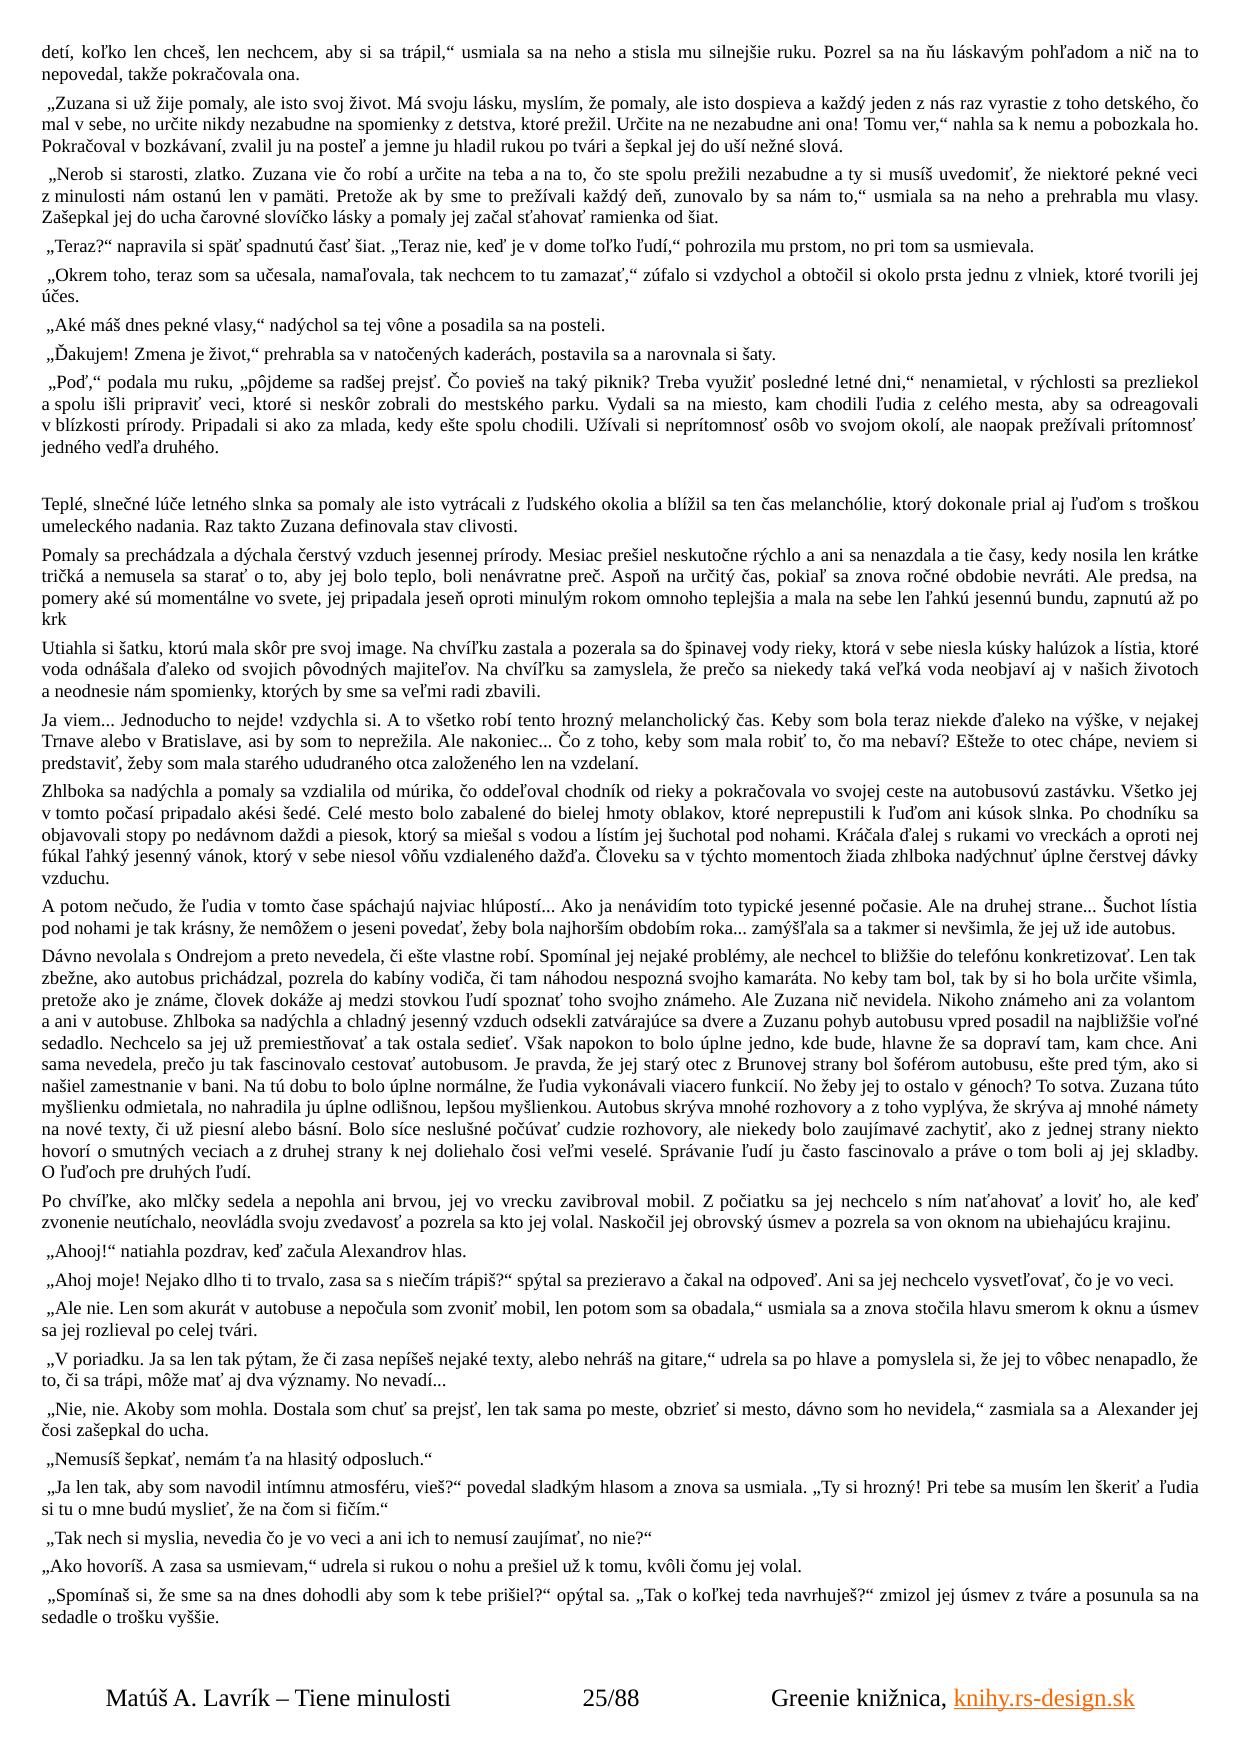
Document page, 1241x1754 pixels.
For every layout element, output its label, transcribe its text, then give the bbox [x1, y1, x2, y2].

text „V poriadku. Ja sa len tak pýtam, že či zasa nepíšeš nejaké texty, alebo nehráš na gitare,“ udrela sa po hlave a pomyslela si, že jej to vôbec nenapadlo, že to, či sa trápi, môže mať aj dva významy. No nevadí... [41, 1347, 1199, 1391]
text „Teraz?“ napravila si späť spadnutú časť šiat. „Teraz nie, keď je v dome toľko ľudí,“ pohrozila mu prstom, no pri tom sa usmievala. [41, 235, 1199, 257]
text Dávno nevolala s Ondrejom a preto nevedela, či ešte vlastne robí. Spomínal jej nejaké problémy, ale nechcel to bližšie do telefónu konkretizovať. Len tak zbežne, ako autobus prichádzal, pozrela do kabíny vodiča, či tam náhodou nespozná svojho kamaráta. No keby tam bol, tak by si ho bola určite všimla, pretože ako je známe, človek dokáže aj medzi stovkou ľudí spoznať toho svojho známeho. Ale Zuzana nič nevidela. Nikoho známeho ani za volantom a ani v autobuse. Zhlboka sa nadýchla a chladný jesenný vzduch odsekli zatvárajúce sa dvere a Zuzanu pohyb autobusu vpred posadil na najbližšie voľné sedadlo. Nechcelo sa jej už premiestňovať a tak ostala sedieť. Však napokon to bolo úplne jedno, kde bude, hlavne že sa dopraví tam, kam chce. Ani sama nevedela, prečo ju tak fascinovalo cestovať autobusom. Je pravda, že jej starý otec z Brunovej strany bol šoférom autobusu, ešte pred tým, ako si našiel zamestnanie v bani. Na tú dobu to bolo úplne normálne, že ľudia vykonávali viacero funkcií. No žeby jej to ostalo v génoch? To sotva. Zuzana túto myšlienku odmietala, no nahradila ju úplne odlišnou, lepšou myšlienkou. Autobus skrýva mnohé rozhovory a z toho vyplýva, že skrýva aj mnohé námety na nové texty, či už piesní alebo básní. Bolo síce neslušné počúvať cudzie rozhovory, ale niekedy bolo zaujímavé zachytiť, ako z jednej strany niekto hovorí o smutných veciach a z druhej strany k nej doliehalo čosi veľmi veselé. Správanie ľudí ju často fascinovalo a práve o tom boli aj jej skladby. O ľuďoch pre druhých ľudí. [41, 945, 1199, 1183]
text Teplé, slnečné lúče letného slnka sa pomaly ale isto vytrácali z ľudského okolia a blížil sa ten čas melanchólie, ktorý dokonale prial aj ľuďom s troškou umeleckého nadania. Raz takto Zuzana definovala stav clivosti. [41, 493, 1199, 536]
text „Ako hovoríš. A zasa sa usmievam,“ udrela si rukou o nohu a prešiel už k tomu, kvôli čomu jej volal. [41, 1555, 1199, 1577]
text „Nerob si starosti, zlatko. Zuzana vie čo robí a určite na teba a na to, čo ste spolu prežili nezabudne a ty si musíš uvedomiť, že niektoré pekné veci z minulosti nám ostanú len v pamäti. Pretože ak by sme to prežívali každý deň, zunovalo by sa nám to,“ usmiala sa na neho a prehrabla mu vlasy. Zašepkal jej do ucha čarovné slovíčko lásky a pomaly jej začal sťahovať ramienka od šiat. [41, 163, 1199, 228]
text detí, koľko len chceš, len nechcem, aby si sa trápil,“ usmiala sa na neho a stisla mu silnejšie ruku. Pozrel sa na ňu láskavým pohľadom a nič na to nepovedal, takže pokračovala ona. [41, 41, 1199, 84]
text Pomaly sa prechádzala a dýchala čerstvý vzduch jesennej prírody. Mesiac prešiel neskutočne rýchlo a ani sa nenazdala a tie časy, kedy nosila len krátke tričká a nemusela sa starať o to, aby jej bolo teplo, boli nenávratne preč. Aspoň na určitý čas, pokiaľ sa znova ročné obdobie nevráti. Ale predsa, na pomery aké sú momentálne vo svete, jej pripadala jeseň oproti minulým rokom omnoho teplejšia a mala na sebe len ľahkú jesennú bundu, zapnutú až po krk [41, 543, 1199, 630]
text Zhlboka sa nadýchla a pomaly sa vzdialila od múrika, čo oddeľoval chodník od rieky a pokračovala vo svojej ceste na autobusovú zastávku. Všetko jej v tomto počasí pripadalo akési šedé. Celé mesto bolo zabalené do bielej hmoty oblakov, ktoré neprepustili k ľuďom ani kúsok slnka. Po chodníku sa objavovali stopy po nedávnom daždi a piesok, ktorý sa miešal s vodou a lístím jej šuchotal pod nohami. Kráčala ďalej s rukami vo vreckách a oproti nej fúkal ľahký jesenný vánok, ktorý v sebe niesol vôňu vzdialeného dažďa. Človeku sa v týchto momentoch žiada zhlboka nadýchnuť úplne čerstvej dávky vzduchu. [41, 780, 1199, 888]
text Utiahla si šatku, ktorú mala skôr pre svoj image. Na chvíľku zastala a pozerala sa do špinavej vody rieky, ktorá v sebe niesla kúsky halúzok a lístia, ktoré voda odnášala ďaleko od svojich pôvodných majiteľov. Na chvíľku sa zamyslela, že prečo sa niekedy taká veľká voda neobjaví aj v našich životoch a neodnesie nám spomienky, ktorých by sme sa veľmi radi zbavili. [41, 637, 1199, 701]
text „Nemusíš šepkať, nemám ťa na hlasitý odposluch.“ [41, 1448, 1199, 1469]
text „Ja len tak, aby som navodil intímnu atmosféru, vieš?“ povedal sladkým hlasom a znova sa usmiala. „Ty si hrozný! Pri tebe sa musím len škeriť a ľudia si tu o mne budú myslieť, že na čom si fičím.“ [41, 1476, 1199, 1519]
text „Tak nech si myslia, nevedia čo je vo veci a ani ich to nemusí zaujímať, no nie?“ [41, 1527, 1199, 1548]
text „Ďakujem! Zmena je život,“ prehrabla sa v natočených kaderách, postavila sa a narovnala si šaty. [41, 343, 1199, 364]
text „Ale nie. Len som akurát v autobuse a nepočula som zvoniť mobil, len potom som sa obadala,“ usmiala sa a znova stočila hlavu smerom k oknu a úsmev sa jej rozlieval po celej tvári. [41, 1297, 1199, 1340]
text „Ahooj!“ natiahla pozdrav, keď začula Alexandrov hlas. [41, 1240, 1199, 1261]
text „Poď,“ podala mu ruku, „pôjdeme sa radšej prejsť. Čo povieš na taký piknik? Treba využiť posledné letné dni,“ nenamietal, v rýchlosti sa prezliekol a spolu išli pripraviť veci, ktoré si neskôr zobrali do mestského parku. Vydali sa na miesto, kam chodili ľudia z celého mesta, aby sa odreagovali v blízkosti prírody. Pripadali si ako za mlada, kedy ešte spolu chodili. Užívali si neprítomnosť osôb vo svojom okolí, ale naopak prežívali prítomnosť jedného vedľa druhého. [41, 371, 1199, 457]
text „Spomínaš si, že sme sa na dnes dohodli aby som k tebe prišiel?“ opýtal sa. „Tak o koľkej teda navrhuješ?“ zmizol jej úsmev z tváre a posunula sa na sedadle o trošku vyššie. [41, 1584, 1199, 1627]
text Po chvíľke, ako mlčky sedela a nepohla ani brvou, jej vo vrecku zavibroval mobil. Z počiatku sa jej nechcelo s ním naťahovať a loviť ho, ale keď zvonenie neutíchalo, neovládla svoju zvedavosť a pozrela sa kto jej volal. Naskočil jej obrovský úsmev a pozrela sa von oknom na ubiehajúcu krajinu. [41, 1190, 1199, 1233]
text Ja viem... Jednoducho to nejde! vzdychla si. A to všetko robí tento hrozný melancholický čas. Keby som bola teraz niekde ďaleko na výške, v nejakej Trnave alebo v Bratislave, asi by som to neprežila. Ale nakoniec... Čo z toho, keby som mala robiť to, čo ma nebaví? Ešteže to otec chápe, neviem si predstaviť, žeby som mala starého ududraného otca založeného len na vzdelaní. [41, 708, 1199, 773]
text „Ahoj moje! Nejako dlho ti to trvalo, zasa sa s niečím trápiš?“ spýtal sa prezieravo a čakal na odpoveď. Ani sa jej nechcelo vysvetľovať, čo je vo veci. [41, 1268, 1199, 1290]
text A potom nečudo, že ľudia v tomto čase spáchajú najviac hlúpostí... Ako ja nenávidím toto typické jesenné počasie. Ale na druhej strane... Šuchot lístia pod nohami je tak krásny, že nemôžem o jeseni povedať, žeby bola najhorším obdobím roka... zamýšľala sa a takmer si nevšimla, že jej už ide autobus. [41, 895, 1199, 938]
text „Nie, nie. Akoby som mohla. Dostala som chuť sa prejsť, len tak sama po meste, obzrieť si mesto, dávno som ho nevidela,“ zasmiala sa a Alexander jej čosi zašepkal do ucha. [41, 1398, 1199, 1441]
text „Aké máš dnes pekné vlasy,“ nadýchol sa tej vône a posadila sa na posteli. [41, 314, 1199, 336]
text „Zuzana si už žije pomaly, ale isto svoj život. Má svoju lásku, myslím, že pomaly, ale isto dospieva a každý jeden z nás raz vyrastie z toho detského, čo mal v sebe, no určite nikdy nezabudne na spomienky z detstva, ktoré prežil. Určite na ne nezabudne ani ona! Tomu ver,“ nahla sa k nemu a pobozkala ho. Pokračoval v bozkávaní, zvalil ju na posteľ a jemne ju hladil rukou po tvári a šepkal jej do uší nežné slová. [41, 92, 1199, 156]
text „Okrem toho, teraz som sa učesala, namaľovala, tak nechcem to tu zamazať,“ zúfalo si vzdychol a obtočil si okolo prsta jednu z vlniek, ktoré tvorili jej účes. [41, 264, 1199, 307]
